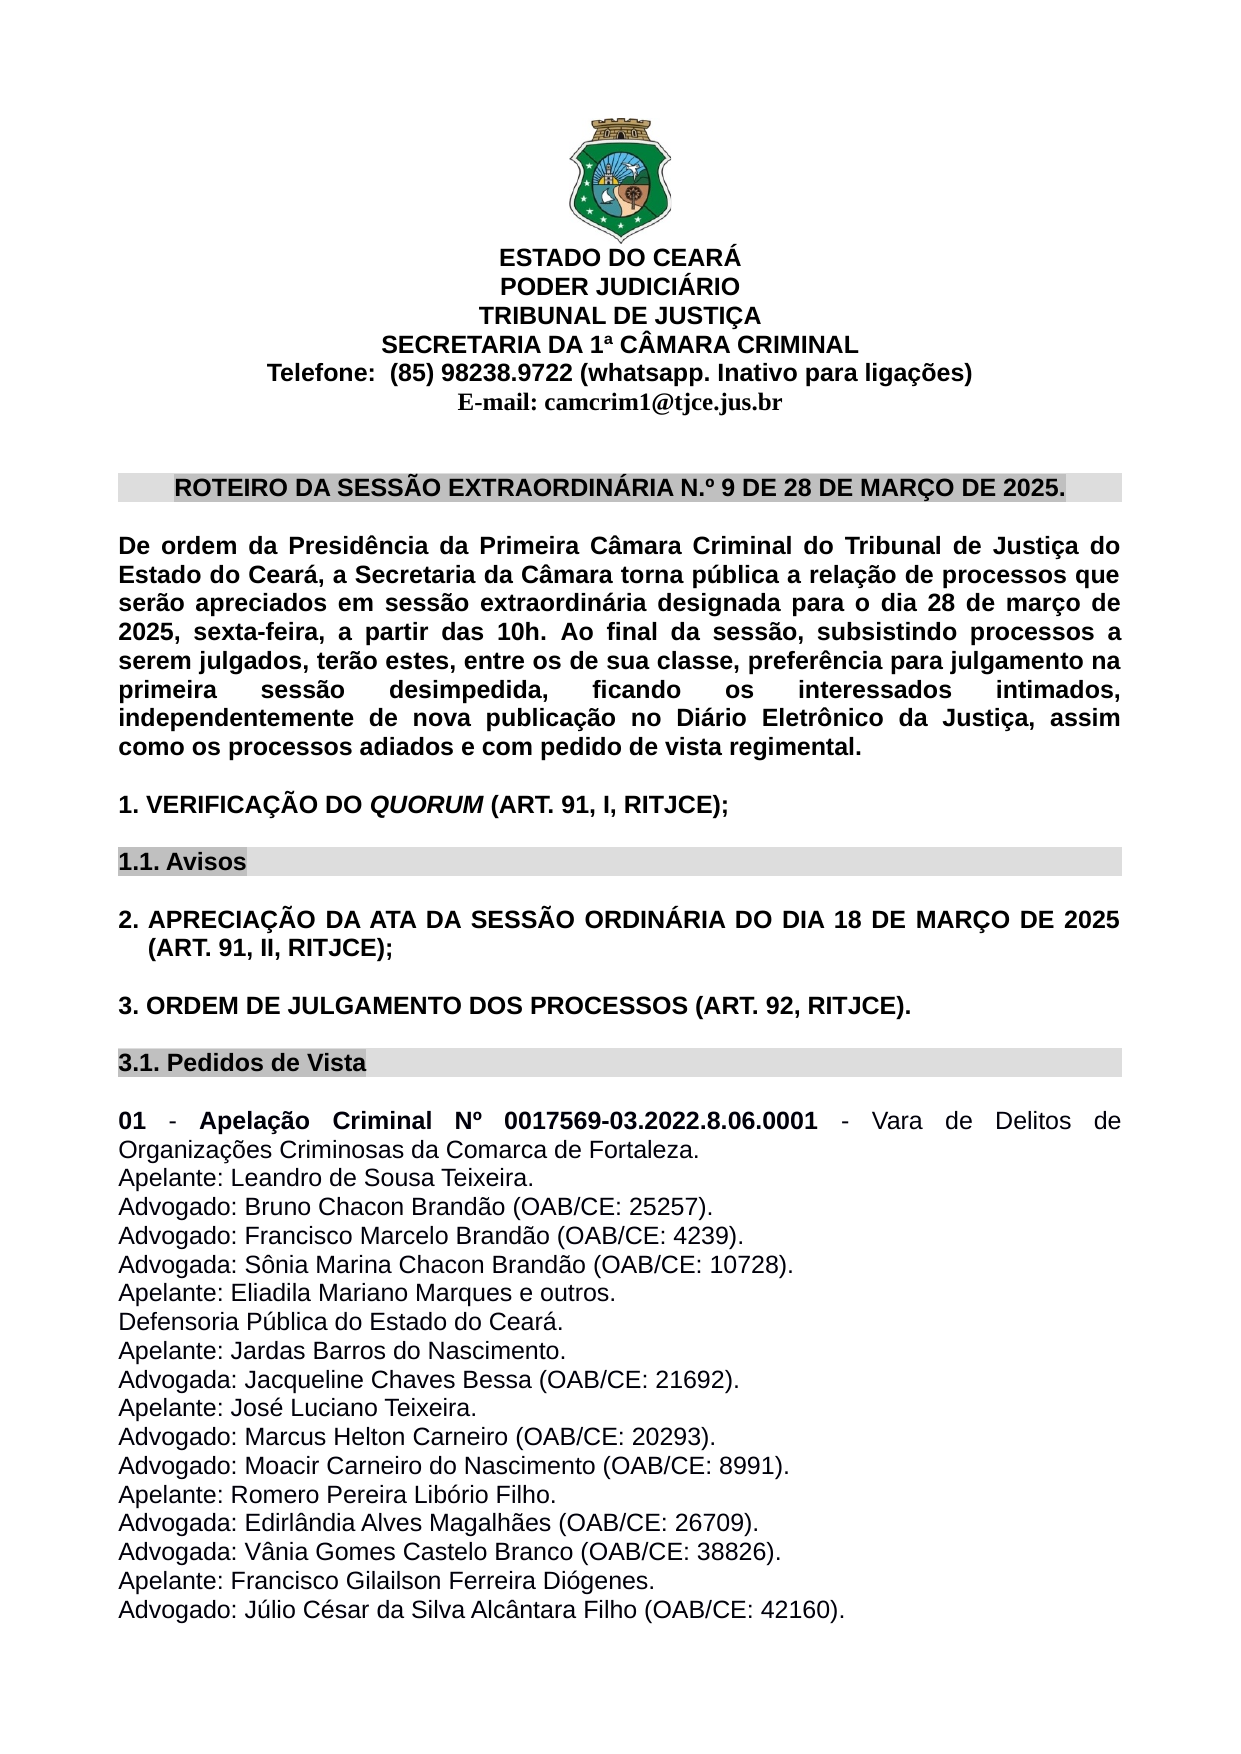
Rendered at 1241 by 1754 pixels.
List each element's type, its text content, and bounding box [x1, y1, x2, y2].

text Apelante: José Luciano Teixeira. [118, 1393, 1122, 1422]
text Apelante: Jardas Barros do Nascimento. [118, 1336, 1122, 1365]
text Advogado: Bruno Chacon Brandão (OAB/CE: 25257). [118, 1192, 1122, 1221]
picture [569, 118, 672, 244]
text PODER JUDICIÁRIO [118, 272, 1122, 301]
text 1.1. Avisos [118, 847, 1122, 876]
text 01 - Apelação Criminal Nº 0017569-03.2022.8.06.0001 - Vara de Delitos de Organizações Criminosas da Comarca de Fortaleza. [118, 1106, 1122, 1163]
text ROTEIRO DA SESSÃO EXTRAORDINÁRIA N.º 9 DE 28 DE MARÇO DE 2025. [118, 473, 1122, 502]
text Advogado: Francisco Marcelo Brandão (OAB/CE: 4239). [118, 1221, 1122, 1250]
text Advogada: Vânia Gomes Castelo Branco (OAB/CE: 38826). [118, 1537, 1122, 1566]
text Advogada: Edirlândia Alves Magalhães (OAB/CE: 26709). [118, 1508, 1122, 1537]
text E-mail: camcrim1@tjce.jus.br [118, 387, 1122, 416]
text 1. VERIFICAÇÃO DO QUORUM (ART. 91, I, RITJCE); [118, 790, 1122, 818]
text Defensoria Pública do Estado do Ceará. [118, 1307, 1122, 1336]
text Telefone: (85) 98238.9722 (whatsapp. Inativo para ligações) [118, 358, 1122, 387]
text Apelante: Romero Pereira Libório Filho. [118, 1480, 1122, 1508]
text Apelante: Eliadila Mariano Marques e outros. [118, 1278, 1122, 1307]
text 3. ORDEM DE JULGAMENTO DOS PROCESSOS (ART. 92, RITJCE). [118, 991, 1122, 1020]
text Apelante: Francisco Gilailson Ferreira Diógenes. [118, 1566, 1122, 1595]
text Advogado: Moacir Carneiro do Nascimento (OAB/CE: 8991). [118, 1451, 1122, 1480]
text Advogado: Marcus Helton Carneiro (OAB/CE: 20293). [118, 1422, 1122, 1451]
text Advogada: Sônia Marina Chacon Brandão (OAB/CE: 10728). [118, 1250, 1122, 1278]
text SECRETARIA DA 1ª CÂMARA CRIMINAL [118, 330, 1122, 358]
text Advogada: Jacqueline Chaves Bessa (OAB/CE: 21692). [118, 1365, 1122, 1393]
text ESTADO DO CEARÁ [118, 243, 1122, 272]
text TRIBUNAL DE JUSTIÇA [118, 301, 1122, 330]
text 3.1. Pedidos de Vista [118, 1048, 1122, 1077]
text 2. APRECIAÇÃO DA ATA DA SESSÃO ORDINÁRIA DO DIA 18 DE MARÇO DE 2025 (ART. 91, II, RITJCE); [118, 905, 1122, 962]
text Advogado: Júlio César da Silva Alcântara Filho (OAB/CE: 42160). [118, 1595, 1122, 1623]
text De ordem da Presidência da Primeira Câmara Criminal do Tribunal de Justiça do Estado do Ceará, a Secretaria da Câmara torna pública a relação de processos que serão apreciados em sessão extraordinária designada para o dia 28 de março de 2025, sexta-feira, a partir das 10h. Ao final da sessão, subsistindo processos a serem julgados, terão estes, entre os de sua classe, preferência para julgamento na primeira sessão desimpedida, ficando os interessados intimados, independentemente de nova publicação no Diário Eletrônico da Justiça, assim como os processos adiados e com pedido de vista regimental. [118, 531, 1122, 761]
text Apelante: Leandro de Sousa Teixeira. [118, 1163, 1122, 1192]
